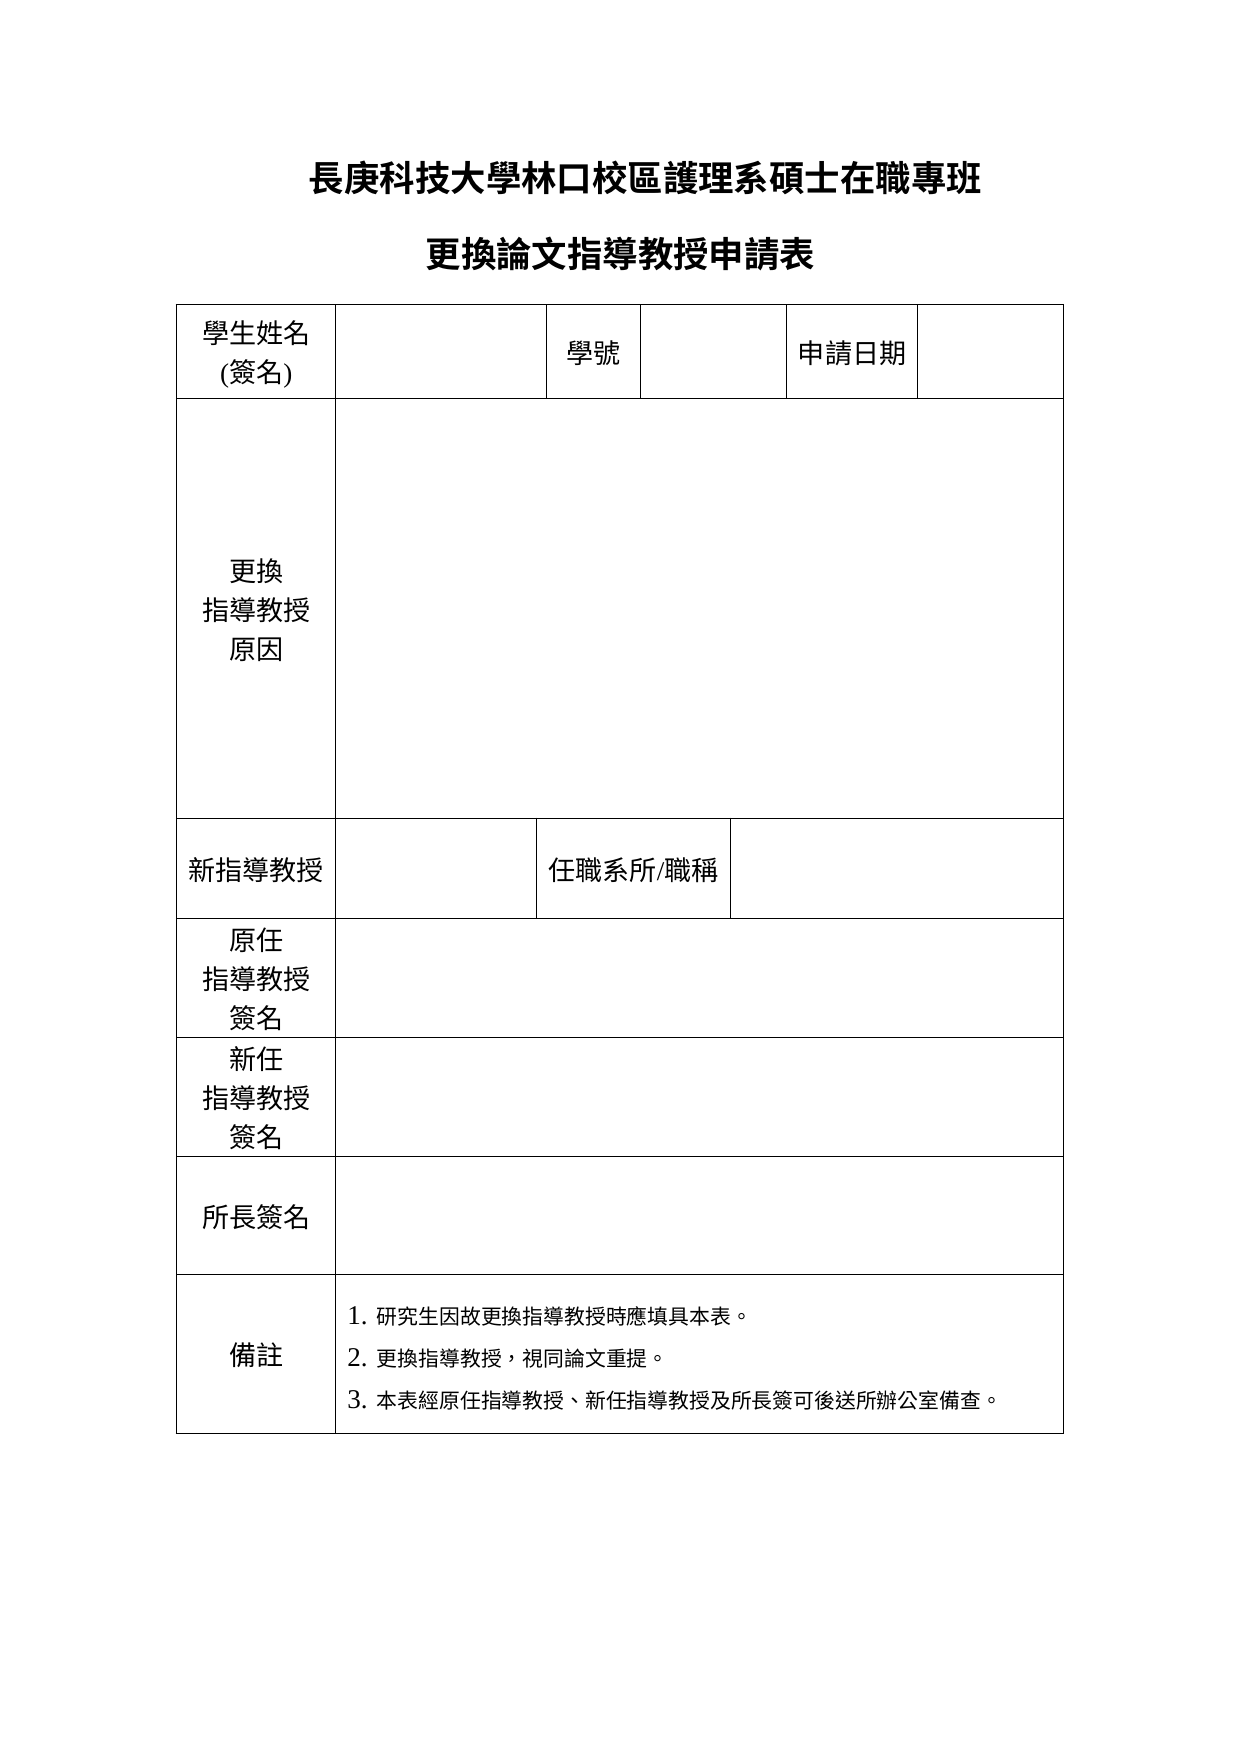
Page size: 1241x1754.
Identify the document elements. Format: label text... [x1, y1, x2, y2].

table_cell [336, 399, 1063, 817]
table_cell 更換 指導教授 原因 [177, 399, 335, 817]
table_cell [336, 819, 536, 918]
table_cell 所長簽名 [177, 1157, 335, 1274]
table_cell [336, 1038, 1063, 1156]
table_cell [336, 919, 1063, 1037]
table_cell 原任 指導教授 簽名 [177, 919, 335, 1037]
table_header 學號 [547, 305, 640, 398]
text 長庚科技大學林口校區護理系碩士在職專班 [187, 150, 1053, 201]
table_cell 任職系所/職稱 [537, 819, 730, 918]
table_cell [731, 819, 1063, 918]
table_header [641, 305, 786, 398]
table_cell 備註 [177, 1275, 335, 1433]
table_header [336, 305, 546, 398]
table_header [918, 305, 1063, 398]
table_header 申請日期 [787, 305, 917, 398]
table_header 學生姓名 (簽名) [177, 305, 335, 398]
table_cell 新任 指導教授 簽名 [177, 1038, 335, 1156]
table_cell [336, 1157, 1063, 1274]
text 更換論文指導教授申請表 [187, 227, 1053, 278]
table_cell 新指導教授 [177, 819, 335, 918]
table_cell 研究生因故更換指導教授時應填具本表。 更換指導教授，視同論文重提。 本表經原任指導教授、新任指導教授及所長簽可後送所辦公室備查。 [336, 1275, 1063, 1433]
